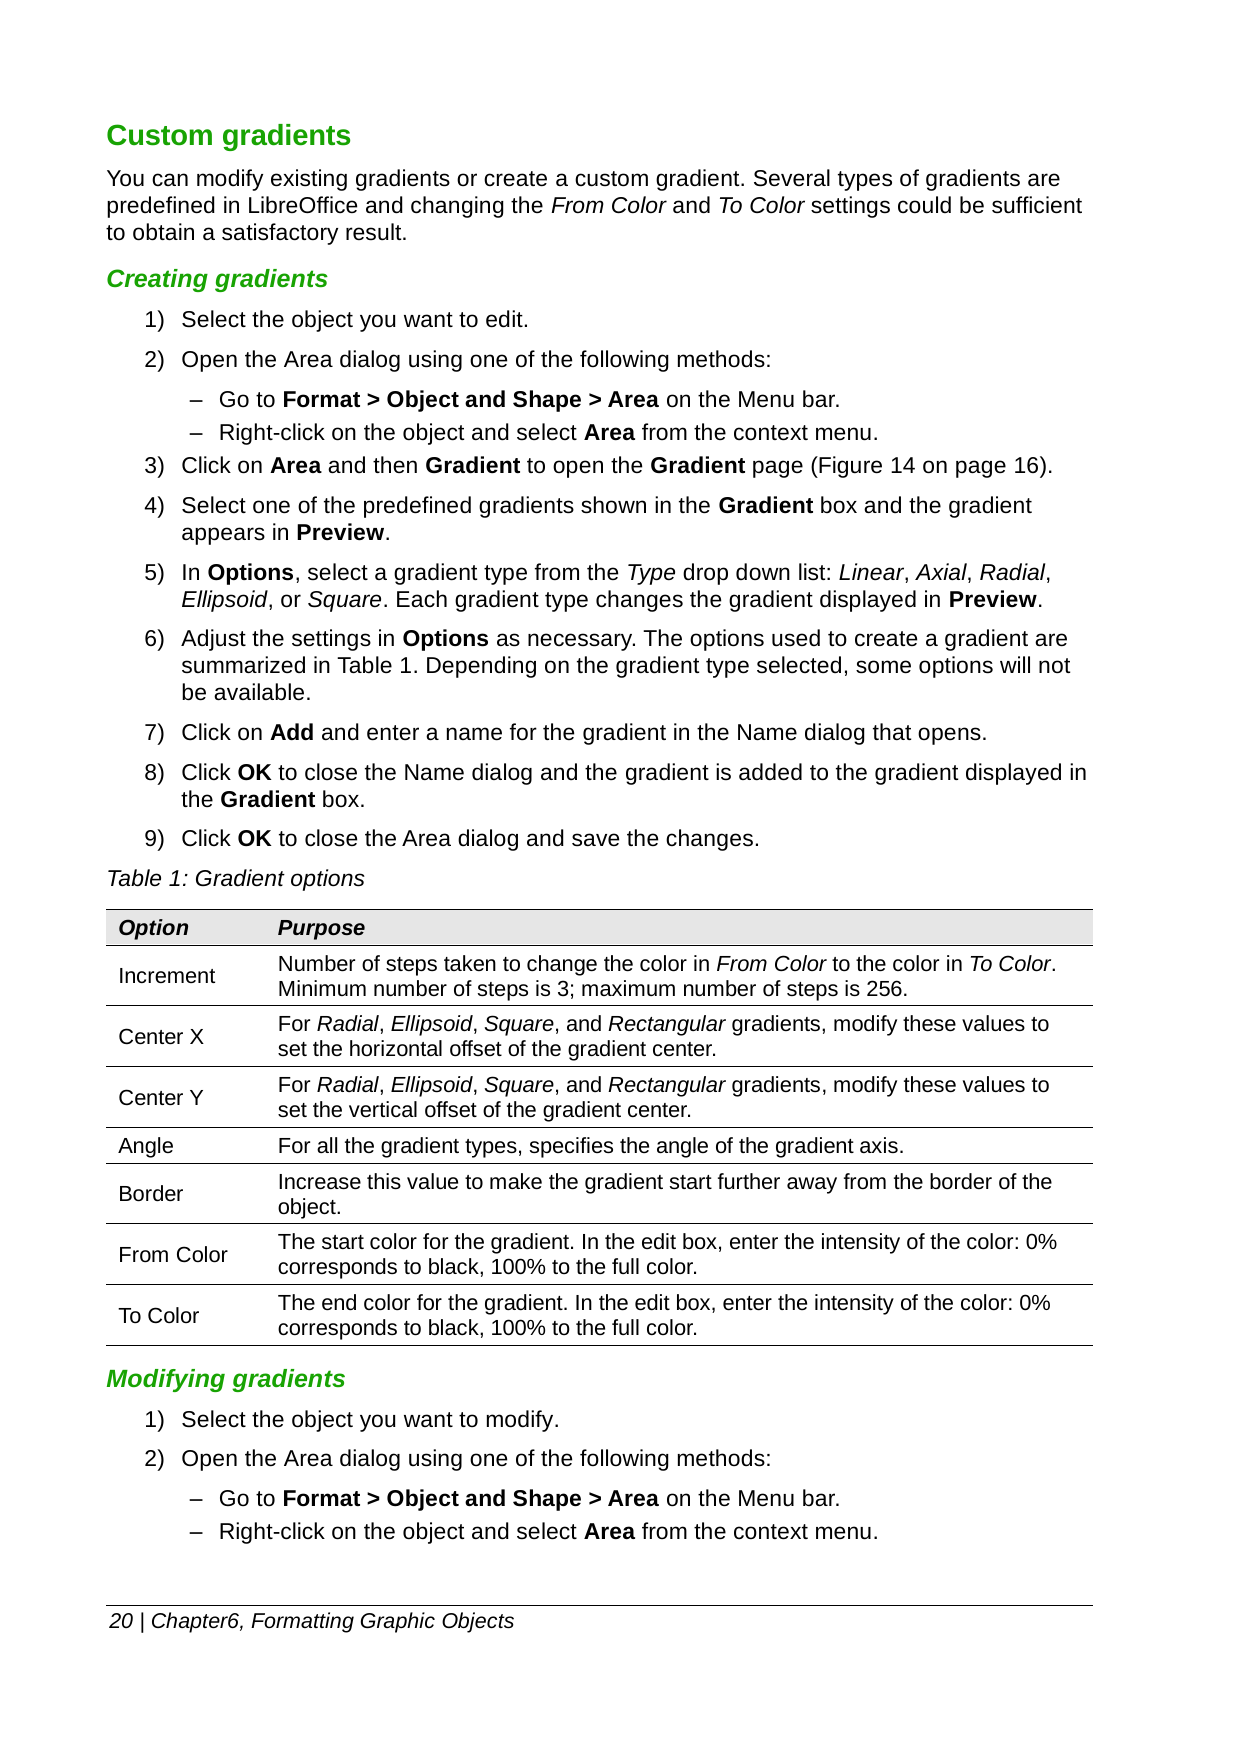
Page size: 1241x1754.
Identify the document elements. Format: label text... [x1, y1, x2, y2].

subtitle Creating gradients [106, 264, 1093, 293]
table_cell Border [106, 1164, 266, 1223]
list Click OK to close the Name dialog and the gradient is added to the gradient displayed in the Gradient box. [164, 758, 1093, 812]
table_cell The start color for the gradient. In the edit box, enter the intensity of the color: 0% corresponds to black, 100% to the full color. [266, 1224, 1093, 1284]
list Open the Area dialog using one of the following methods: [164, 1445, 1093, 1472]
subtitle Custom gradients [106, 118, 1093, 152]
list Right-click on the object and select Area from the context menu. [189, 1518, 1093, 1545]
table_cell For all the gradient types, specifies the angle of the gradient axis. [266, 1128, 1093, 1162]
table_cell The end color for the gradient. In the edit box, enter the intensity of the color: 0% corresponds to black, 100% to the full color. [266, 1285, 1093, 1345]
list Right-click on the object and select Area from the context menu. [189, 418, 1093, 445]
table_cell For Radial, Ellipsoid, Square, and Rectangular gradients, modify these values to set the vertical offset of the gradient center. [266, 1067, 1093, 1127]
table_header Purpose [266, 910, 1093, 944]
text Table 1: Gradient options [106, 864, 1093, 891]
table_cell From Color [106, 1224, 266, 1284]
table_cell Increase this value to make the gradient start further away from the border of the object. [266, 1164, 1093, 1223]
list Open the Area dialog using one of the following methods: [164, 345, 1093, 372]
list Select the object you want to modify. [164, 1405, 1093, 1432]
text You can modify existing gradients or create a custom gradient. Several types of gradients are predefined in LibreOffice and changing the From Color and To Color settings could be sufficient to obtain a satisfactory result. [106, 164, 1093, 245]
table_cell Number of steps taken to change the color in From Color to the color in To Color. Minimum number of steps is 3; maximum number of steps is 256. [266, 946, 1093, 1005]
table_header Option [106, 910, 266, 944]
table_cell Angle [106, 1128, 266, 1162]
table_cell Increment [106, 946, 266, 1005]
list Select one of the predefined gradients shown in the Gradient box and the gradient appears in Preview. [164, 491, 1093, 545]
subtitle Modifying gradients [106, 1363, 1093, 1393]
list Go to Format > Object and Shape > Area on the Menu bar. [189, 385, 1093, 412]
table_cell Center X [106, 1006, 266, 1066]
list Go to Format > Object and Shape > Area on the Menu bar. [189, 1484, 1093, 1511]
table_cell Center Y [106, 1067, 266, 1127]
list Select the object you want to edit. [164, 306, 1093, 333]
list Adjust the settings in Options as necessary. The options used to create a gradient are summarized in Table 1. Depending on the gradient type selected, some options will not be available. [164, 624, 1093, 706]
table_cell For Radial, Ellipsoid, Square, and Rectangular gradients, modify these values to set the horizontal offset of the gradient center. [266, 1006, 1093, 1066]
list Click on Area and then Gradient to open the Gradient page (Figure 14 on page 15). [164, 452, 1093, 479]
list Click on Add and enter a name for the gradient in the Name dialog that opens. [164, 718, 1093, 745]
list Click OK to close the Area dialog and save the changes. [164, 824, 1093, 852]
list In Options, select a gradient type from the Type drop down list: Linear, Axial, Radial, Ellipsoid, or Square. Each gradient type changes the gradient displayed in Preview. [164, 558, 1093, 612]
table_cell To Color [106, 1285, 266, 1345]
